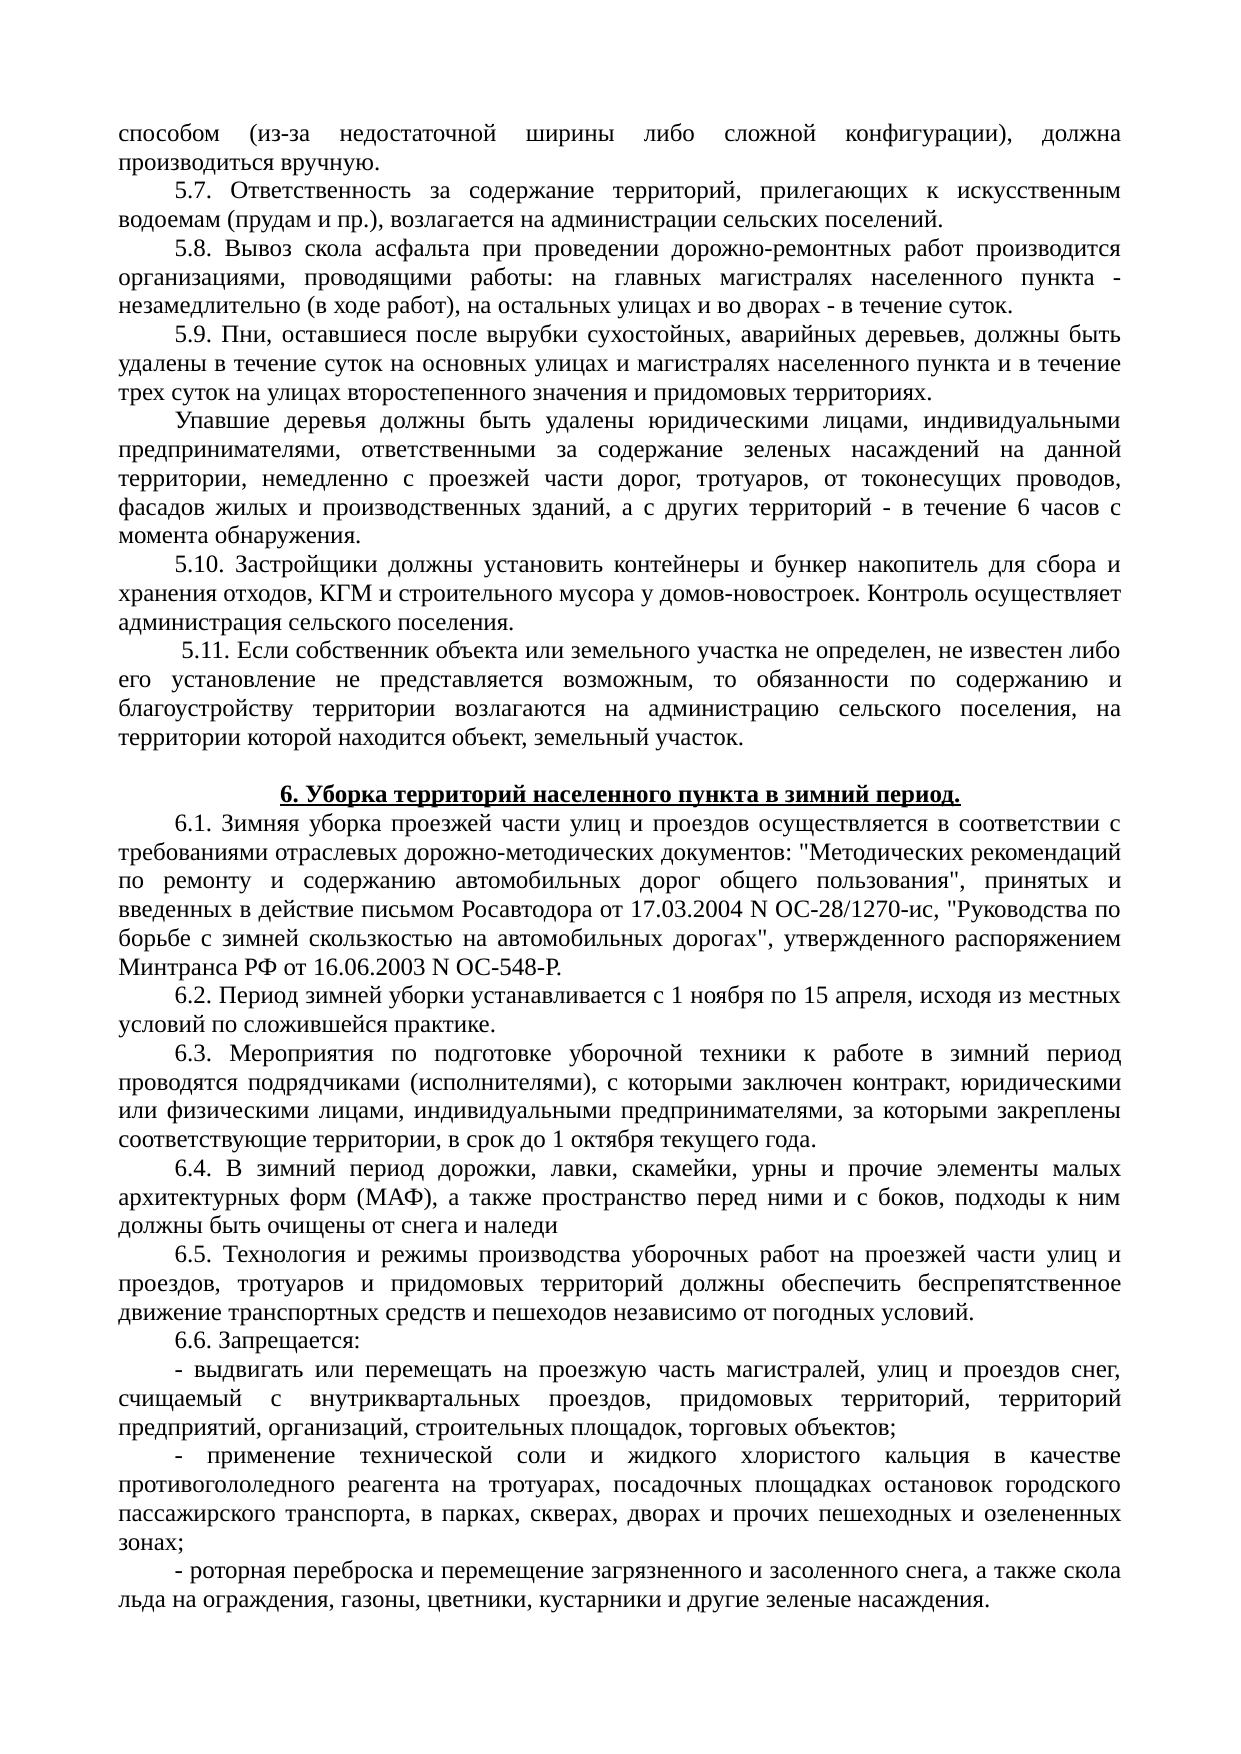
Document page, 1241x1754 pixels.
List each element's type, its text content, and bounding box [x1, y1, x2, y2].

text - роторная переброска и перемещение загрязненного и засоленного снега, а также скола льда на ограждения, газоны, цветники, кустарники и другие зеленые насаждения. [118, 1556, 1122, 1613]
text 6. Уборка территорий населенного пункта в зимний период. [118, 779, 1122, 808]
text 5.10. Застройщики должны установить контейнеры и бункер накопитель для сбора и хранения отходов, КГМ и строительного мусора у домов-новостроек. Контроль осуществляет администрация сельского поселения. [118, 549, 1122, 636]
text 6.5. Технология и режимы производства уборочных работ на проезжей части улиц и проездов, тротуаров и придомовых территорий должны обеспечить беспрепятственное движение транспортных средств и пешеходов независимо от погодных условий. [118, 1239, 1122, 1326]
text 5.7. Ответственность за содержание территорий, прилегающих к искусственным водоемам (прудам и пр.), возлагается на администрации сельских поселений. [118, 176, 1122, 233]
text 6.2. Период зимней уборки устанавливается с 1 ноября по 15 апреля, исходя из местных условий по сложившейся практике. [118, 981, 1122, 1038]
text - выдвигать или перемещать на проезжую часть магистралей, улиц и проездов снег, счищаемый с внутриквартальных проездов, придомовых территорий, территорий предприятий, организаций, строительных площадок, торговых объектов; [118, 1354, 1122, 1441]
text 5.8. Вывоз скола асфальта при проведении дорожно-ремонтных работ производится организациями, проводящими работы: на главных магистралях населенного пункта - незамедлительно (в ходе работ), на остальных улицах и во дворах - в течение суток. [118, 233, 1122, 319]
text способом (из-за недостаточной ширины либо сложной конфигурации), должна производиться вручную. [118, 118, 1122, 176]
text 5.9. Пни, оставшиеся после вырубки сухостойных, аварийных деревьев, должны быть удалены в течение суток на основных улицах и магистралях населенного пункта и в течение трех суток на улицах второстепенного значения и придомовых территориях. [118, 319, 1122, 406]
text Упавшие деревья должны быть удалены юридическими лицами, индивидуальными предпринимателями, ответственными за содержание зеленых насаждений на данной территории, немедленно с проезжей части дорог, тротуаров, от токонесущих проводов, фасадов жилых и производственных зданий, а с других территорий - в течение 6 часов с момента обнаружения. [118, 406, 1122, 549]
text 6.4. В зимний период дорожки, лавки, скамейки, урны и прочие элементы малых архитектурных форм (МАФ), а также пространство перед ними и с боков, подходы к ним должны быть очищены от снега и наледи [118, 1153, 1122, 1239]
text 6.1. Зимняя уборка проезжей части улиц и проездов осуществляется в соответствии с требованиями отраслевых дорожно-методических документов: "Методических рекомендаций по ремонту и содержанию автомобильных дорог общего пользования", принятых и введенных в действие письмом Росавтодора от 17.03.2004 N ОС-28/1270-ис, "Руководства по борьбе с зимней скользкостью на автомобильных дорогах", утвержденного распоряжением Минтранса РФ от 16.06.2003 N ОС-548-Р. [118, 808, 1122, 981]
text 6.3. Мероприятия по подготовке уборочной техники к работе в зимний период проводятся подрядчиками (исполнителями), с которыми заключен контракт, юридическими или физическими лицами, индивидуальными предпринимателями, за которыми закреплены соответствующие территории, в срок до 1 октября текущего года. [118, 1038, 1122, 1153]
text 5.11. Если собственник объекта или земельного участка не определен, не известен либо его установление не представляется возможным, то обязанности по содержанию и благоустройству территории возлагаются на администрацию сельского поселения, на территории которой находится объект, земельный участок. [118, 636, 1122, 751]
text - применение технической соли и жидкого хлористого кальция в качестве противогололедного реагента на тротуарах, посадочных площадках остановок городского пассажирского транспорта, в парках, скверах, дворах и прочих пешеходных и озелененных зонах; [118, 1441, 1122, 1556]
text 6.6. Запрещается: [118, 1326, 1122, 1354]
